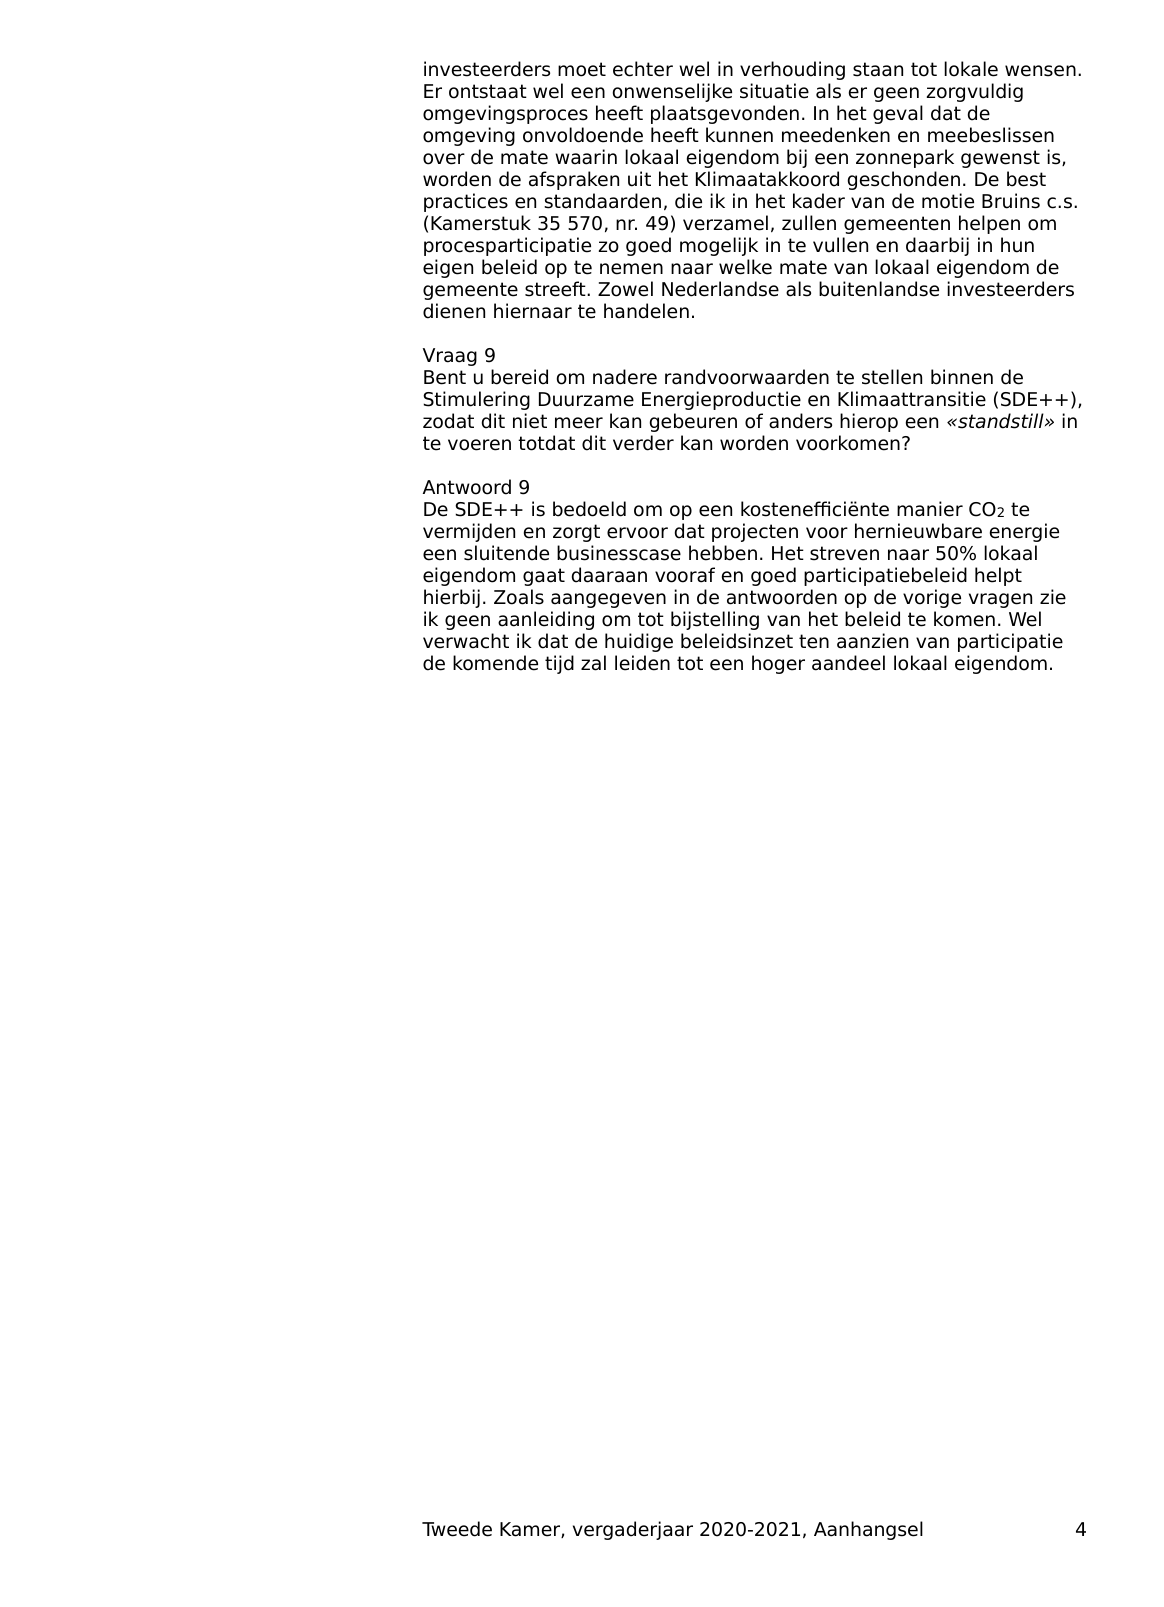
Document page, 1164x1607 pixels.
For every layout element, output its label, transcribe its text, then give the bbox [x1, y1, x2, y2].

text Bent u bereid om nadere randvoorwaarden te stellen binnen de Stimulering Duurzame Energieproductie en Klimaattransitie (SDE++), zodat dit niet meer kan gebeuren of anders hierop een «standstill» in te voeren totdat dit verder kan worden voorkomen? [422, 367, 1087, 455]
text Vraag 9 [422, 345, 1087, 367]
text investeerders moet echter wel in verhouding staan tot lokale wensen. Er ontstaat wel een onwenselijke situatie als er geen zorgvuldig omgevingsproces heeft plaatsgevonden. In het geval dat de omgeving onvoldoende heeft kunnen meedenken en meebeslissen over de mate waarin lokaal eigendom bij een zonnepark gewenst is, worden de afspraken uit het Klimaatakkoord geschonden. De best practices en standaarden, die ik in het kader van de motie Bruins c.s. (Kamerstuk 35 570, nr. 49) verzamel, zullen gemeenten helpen om procesparticipatie zo goed mogelijk in te vullen en daarbij in hun eigen beleid op te nemen naar welke mate van lokaal eigendom de gemeente streeft. Zowel Nederlandse als buitenlandse investeerders dienen hiernaar te handelen. [422, 59, 1087, 323]
text Antwoord 9 [422, 477, 1087, 499]
text De SDE++ is bedoeld om op een kostenefficiënte manier CO2 te vermijden en zorgt ervoor dat projecten voor hernieuwbare energie een sluitende businesscase hebben. Het streven naar 50% lokaal eigendom gaat daaraan vooraf en goed participatiebeleid helpt hierbij. Zoals aangegeven in de antwoorden op de vorige vragen zie ik geen aanleiding om tot bijstelling van het beleid te komen. Wel verwacht ik dat de huidige beleidsinzet ten aanzien van participatie de komende tijd zal leiden tot een hoger aandeel lokaal eigendom. [422, 499, 1087, 675]
